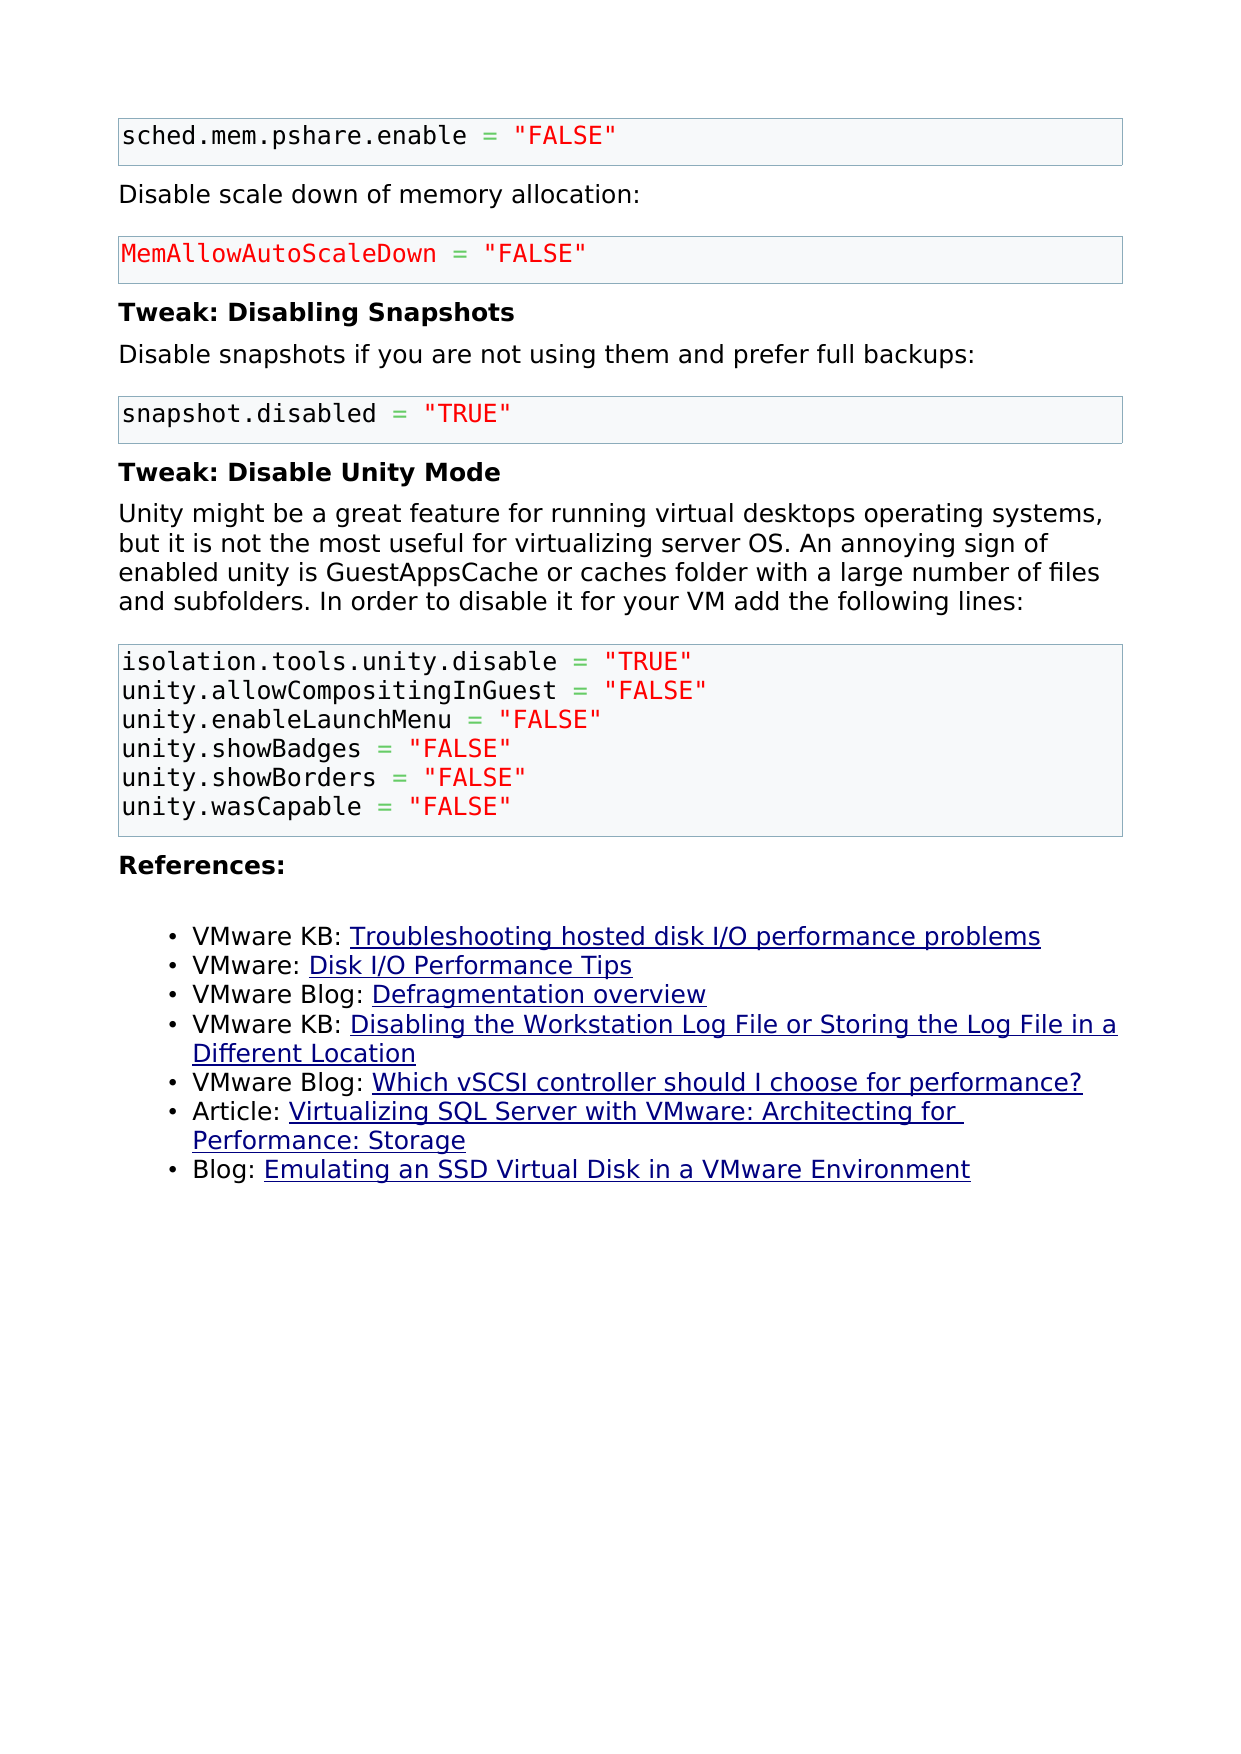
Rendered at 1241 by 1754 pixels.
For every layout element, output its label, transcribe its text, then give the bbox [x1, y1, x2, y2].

text References: [118, 851, 1122, 880]
list VMware KB: Disabling the Workstation Log File or Storing the Log File in a Different Location [177, 1010, 1122, 1068]
list VMware: Disk I/O Performance Tips [177, 952, 1122, 981]
text Tweak: Disabling Snapshots [118, 298, 1122, 327]
text Unity might be a great feature for running virtual desktops operating systems, but it is not the most useful for virtualizing server OS. An annoying sign of enabled unity is GuestAppsCache or caches folder with a large number of files and subfolders. In order to disable it for your VM add the following lines: [118, 500, 1122, 616]
table_header sched.mem.pshare.enable = "FALSE" [119, 119, 1122, 165]
list VMware KB: Troubleshooting hosted disk I/O performance problems [177, 922, 1122, 952]
list VMware Blog: Which vSCSI controller should I choose for performance? [177, 1068, 1122, 1097]
table_header isolation.tools.unity.disable = "TRUE" unity.allowCompositingInGuest = "FALSE" unity.enableLaunchMenu = "FALSE" unity.showBadges = "FALSE" unity.showBorders = "FALSE" unity.wasCapable = "FALSE" [119, 645, 1122, 836]
list Article: Virtualizing SQL Server with VMware: Architecting for Performance: Storage [177, 1097, 1122, 1156]
table_header MemAllowAutoScaleDown = "FALSE" [119, 237, 1122, 283]
text Disable scale down of memory allocation: [118, 180, 1122, 209]
table_header snapshot.disabled = "TRUE" [119, 397, 1122, 443]
list Blog: Emulating an SSD Virtual Disk in a VMware Environment [177, 1156, 1122, 1185]
text Disable snapshots if you are not using them and prefer full backups: [118, 340, 1122, 369]
text Tweak: Disable Unity Mode [118, 458, 1122, 487]
list VMware Blog: Defragmentation overview [177, 981, 1122, 1010]
